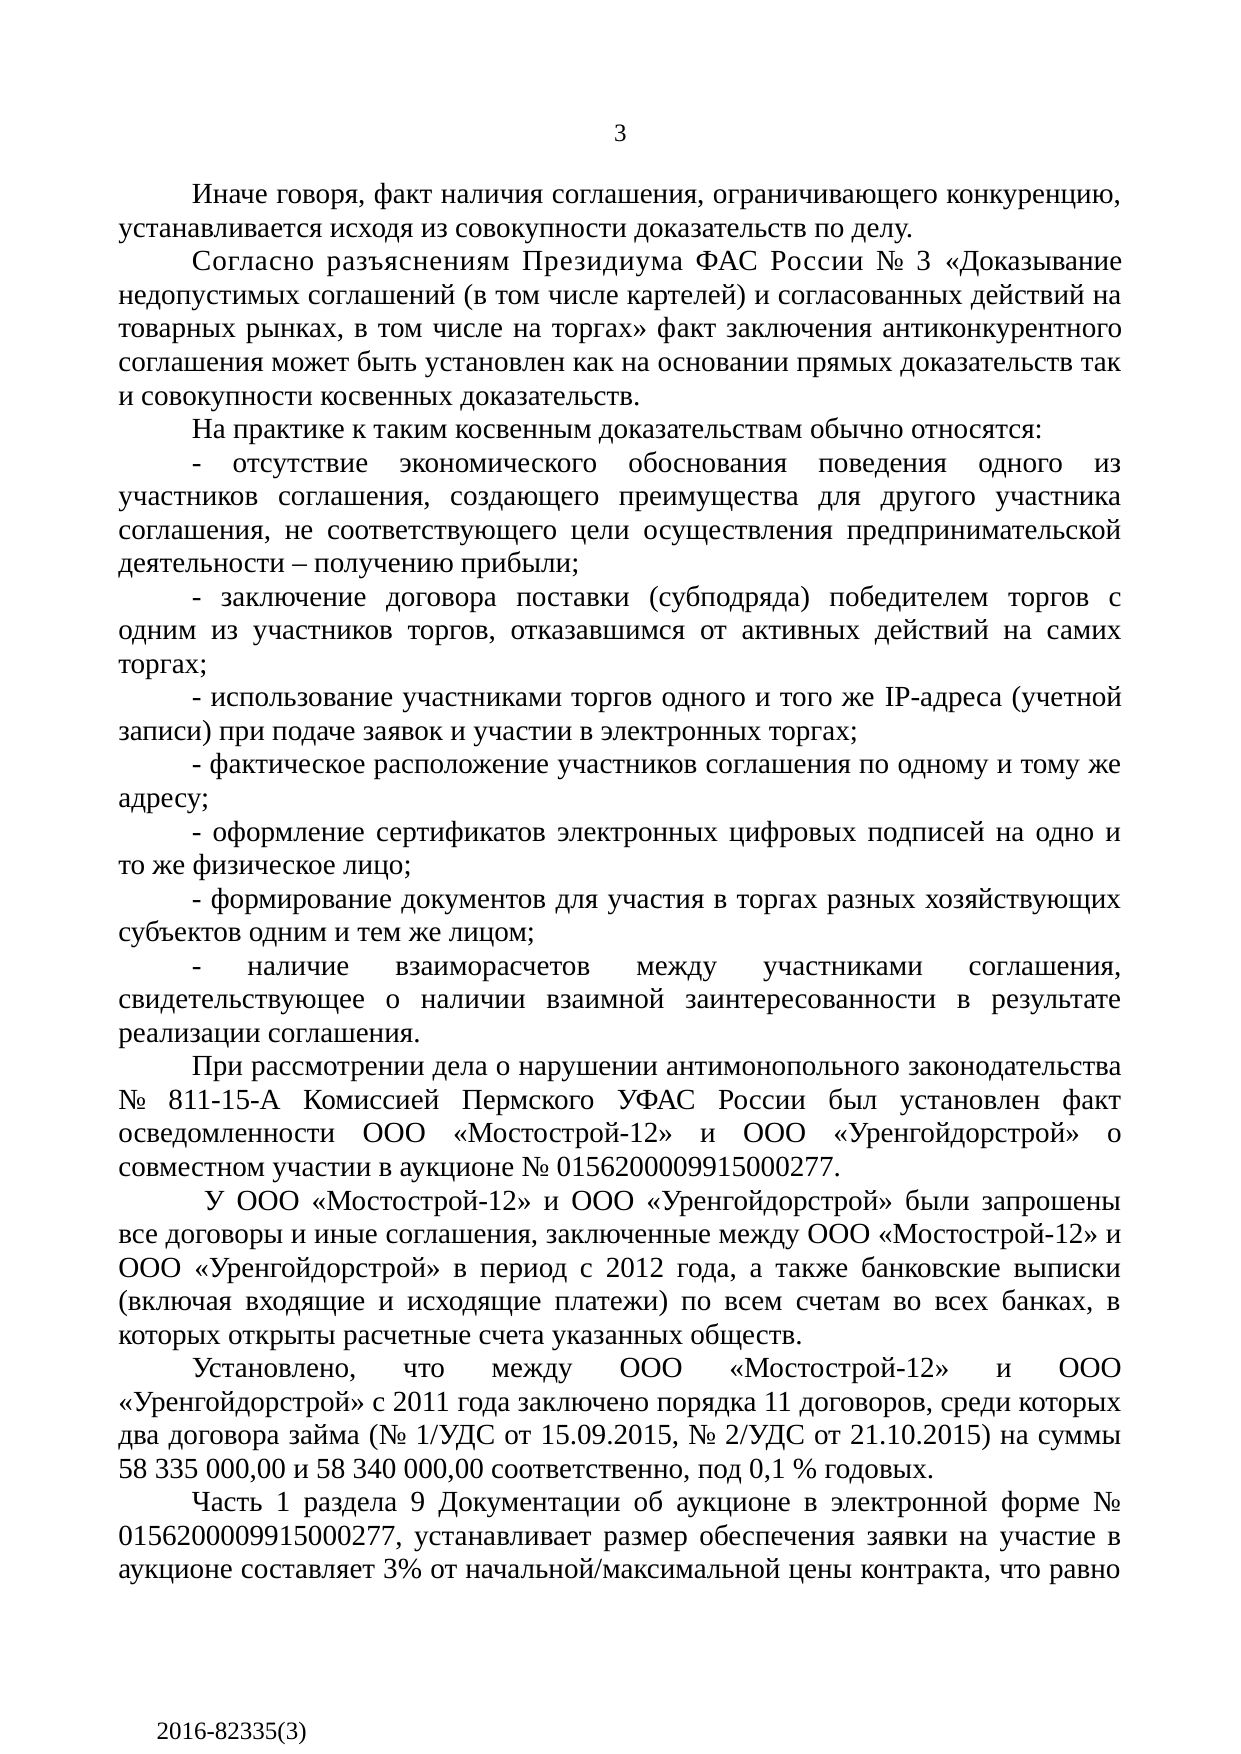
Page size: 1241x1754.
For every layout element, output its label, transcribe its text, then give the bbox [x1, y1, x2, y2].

text При рассмотрении дела о нарушении антимонопольного законодательства № 811-15-А Комиссией Пермского УФАС России был установлен факт осведомленности ООО «Мостострой-12» и ООО «Уренгойдорстрой» о совместном участии в аукционе № 0156200009915000277. [118, 1048, 1122, 1183]
text - наличие взаиморасчетов между участниками соглашения, свидетельствующее о наличии взаимной заинтересованности в результате реализации соглашения. [118, 948, 1122, 1048]
text - формирование документов для участия в торгах разных хозяйствующих субъектов одним и тем же лицом; [118, 881, 1122, 948]
text - отсутствие экономического обоснования поведения одного из участников соглашения, создающего преимущества для другого участника соглашения, не соответствующего цели осуществления предпринимательской деятельности – получению прибыли; [118, 445, 1122, 579]
text На практике к таким косвенным доказательствам обычно относятся: [118, 411, 1122, 445]
text - использование участниками торгов одного и того же IP-адреса (учетной записи) при подаче заявок и участии в электронных торгах; [118, 679, 1122, 747]
text Часть 1 раздела 9 Документации об аукционе в электронной форме № 0156200009915000277, устанавливает размер обеспечения заявки на участие в аукционе составляет 3% от начальной/максимальной цены контракта, что равно [118, 1484, 1122, 1585]
text - заключение договора поставки (субподряда) победителем торгов с одним из участников торгов, отказавшимся от активных действий на самих торгах; [118, 579, 1122, 679]
text Согласно разъяснениям Президиума ФАС России № 3 «Доказывание недопустимых соглашений (в том числе картелей) и согласованных действий на товарных рынках, в том числе на торгах» факт заключения антиконкурентного соглашения может быть установлен как на основании прямых доказательств так и совокупности косвенных доказательств. [118, 243, 1122, 411]
text У ООО «Мостострой-12» и ООО «Уренгойдорстрой» были запрошены все договоры и иные соглашения, заключенные между ООО «Мостострой-12» и ООО «Уренгойдорстрой» в период с 2012 года, а также банковские выписки (включая входящие и исходящие платежи) по всем счетам во всех банках, в которых открыты расчетные счета указанных обществ. [118, 1183, 1122, 1350]
text - оформление сертификатов электронных цифровых подписей на одно и то же физическое лицо; [118, 814, 1122, 881]
text - фактическое расположение участников соглашения по одному и тому же адресу; [118, 747, 1122, 814]
text Установлено, что между ООО «Мостострой-12» и ООО «Уренгойдорстрой» с 2011 года заключено порядка 11 договоров, среди которых два договора займа (№ 1/УДС от 15.09.2015, № 2/УДС от 21.10.2015) на суммы 58 335 000,00 и 58 340 000,00 соответственно, под 0,1 % годовых. [118, 1350, 1122, 1484]
text Иначе говоря, факт наличия соглашения, ограничивающего конкуренцию, устанавливается исходя из совокупности доказательств по делу. [118, 176, 1122, 243]
